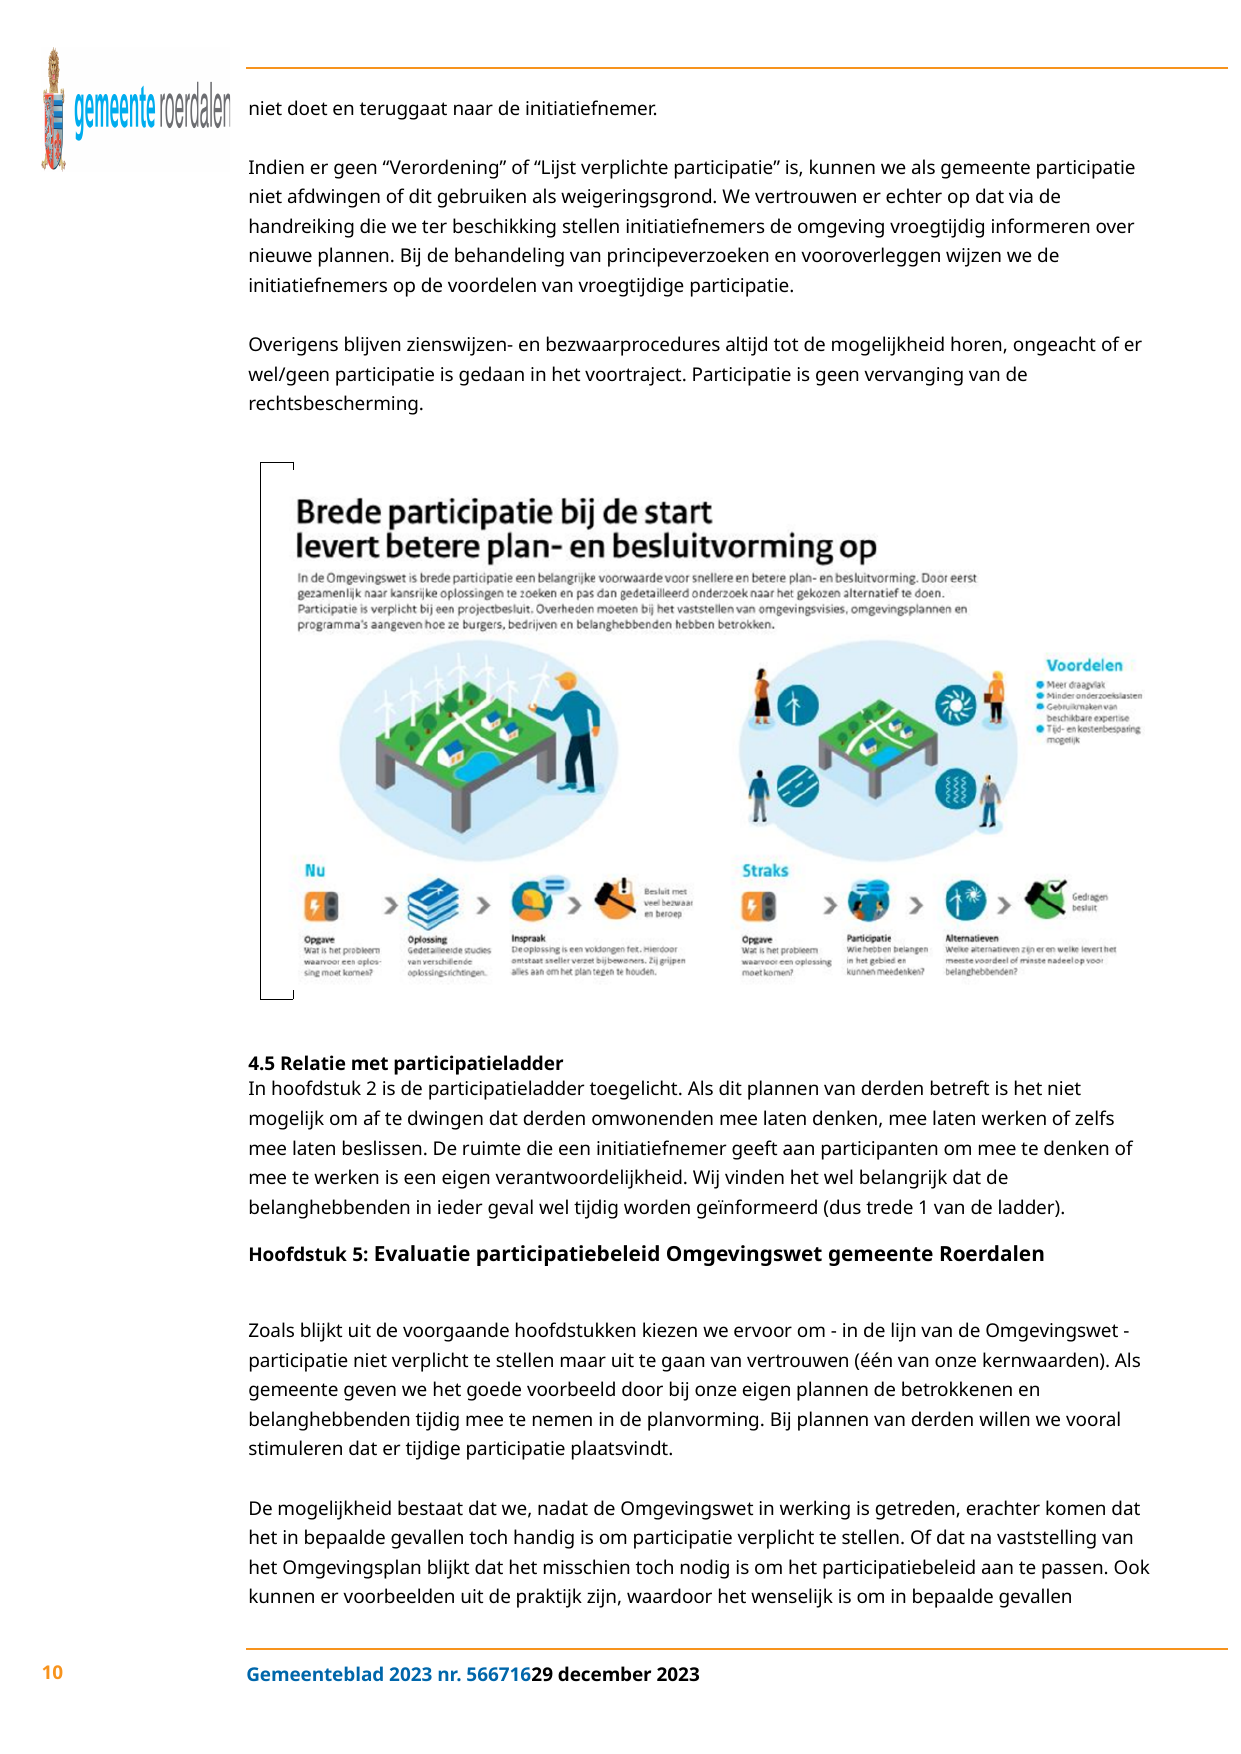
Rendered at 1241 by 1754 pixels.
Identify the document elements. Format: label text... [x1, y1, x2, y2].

text De mogelijkheid bestaat dat we, nadat de Omgevingswet in werking is getreden, erachter komen dat het in bepaalde gevallen toch handig is om participatie verplicht te stellen. Of dat na vaststelling van het Omgevingsplan blijkt dat het misschien toch nodig is om het participatiebeleid aan te passen. Ook kunnen er voorbeelden uit de praktijk zijn, waardoor het wenselijk is om in bepaalde gevallen [248, 1495, 1152, 1609]
text Zoals blijkt uit de voorgaande hoofdstukken kiezen we ervoor om - in de lijn van de Omgevingswet - participatie niet verplicht te stellen maar uit te gaan van vertrouwen (één van onze kernwaarden). Als gemeente geven we het goede voorbeeld door bij onze eigen plannen de betrokkenen en belanghebbenden tijdig mee te nemen in de planvorming. Bij plannen van derden willen we vooral stimuleren dat er tijdige participatie plaatsvindt. [248, 1317, 1152, 1461]
text Hoofdstuk 5: Evaluatie participatiebeleid Omgevingswet gemeente Roerdalen [248, 1239, 1152, 1268]
text niet doet en teruggaat naar de initiatiefnemer. [248, 95, 1152, 121]
text In hoofdstuk 2 is de participatieladder toegelicht. Als dit plannen van derden betreft is het niet mogelijk om af te dwingen dat derden omwonenden mee laten denken, mee laten werken of zelfs mee laten beslissen. De ruimte die een initiatiefnemer geeft aan participanten om mee te denken of mee te werken is een eigen verantwoordelijkheid. Wij vinden het wel belangrijk dat de belanghebbenden in ieder geval wel tijdig worden geïnformeerd (dus trede 1 van de ladder). [248, 1076, 1152, 1220]
text Indien er geen “Verordening” of “Lijst verplichte participatie” is, kunnen we als gemeente participatie niet afdwingen of dit gebruiken als weigeringsgrond. We vertrouwen er echter op dat via de handreiking die we ter beschikking stellen initiatiefnemers de omgeving vroegtijdig informeren over nieuwe plannen. Bij de behandeling van principeverzoeken en vooroverleggen wijzen we de initiatiefnemers op de voordelen van vroegtijdige participatie. [248, 154, 1152, 298]
text 4.5 Relatie met participatieladder [248, 1050, 1152, 1076]
picture [41, 47, 231, 172]
text Overigens blijven zienswijzen- en bezwaarprocedures altijd tot de mogelijkheid horen, ongeacht of er wel/geen participatie is gedaan in het voortraject. Participatie is geen vervanging van de rechtsbescherming. [248, 331, 1152, 416]
picture [268, 470, 1173, 990]
